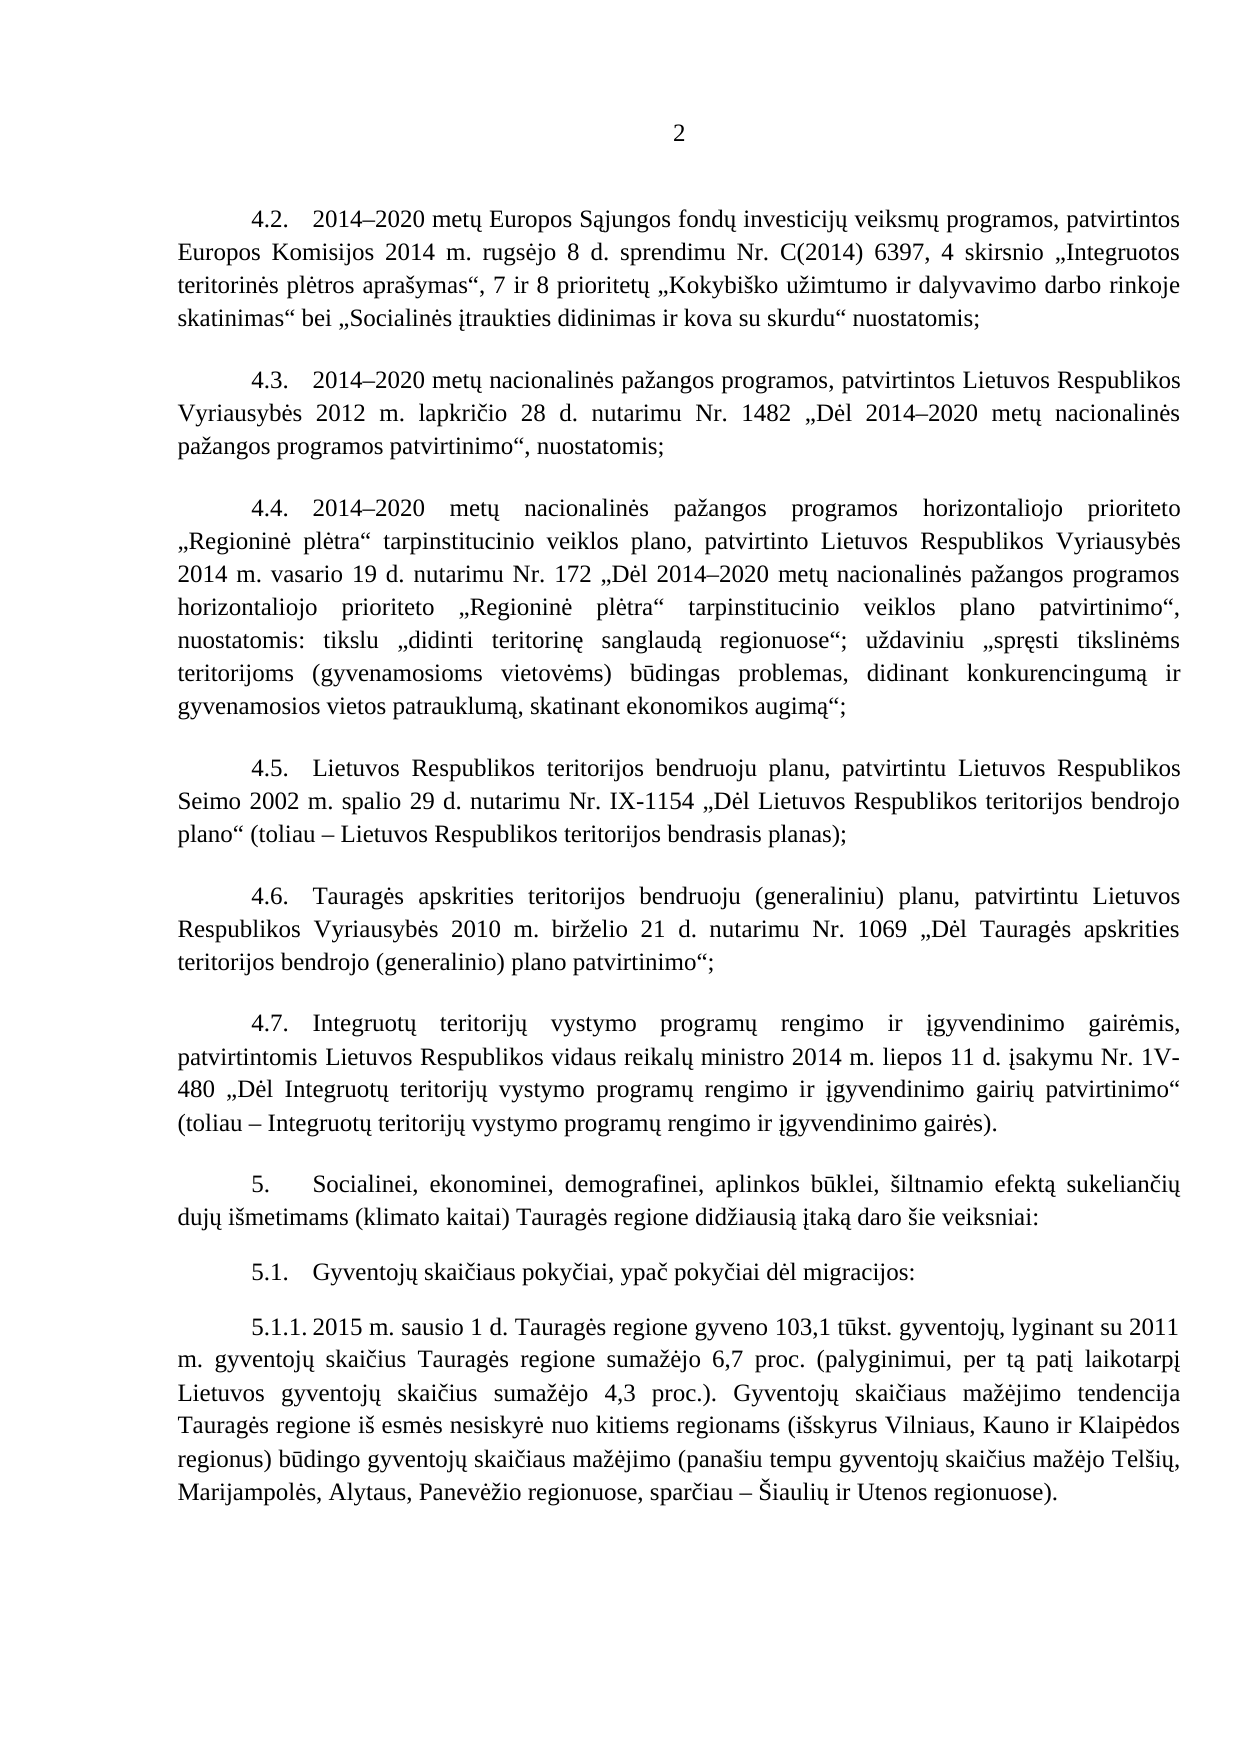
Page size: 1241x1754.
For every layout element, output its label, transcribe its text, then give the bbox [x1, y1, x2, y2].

text 4.7. Integruotų teritorijų vystymo programų rengimo ir įgyvendinimo gairėmis, patvirtintomis Lietuvos Respublikos vidaus reikalų ministro 2014 m. liepos 11 d. įsakymu Nr. 1V- 480 „Dėl Integruotų teritorijų vystymo programų rengimo ir įgyvendinimo gairių patvirtinimo“ (toliau – Integruotų teritorijų vystymo programų rengimo ir įgyvendinimo gairės). [177, 1008, 1181, 1136]
text 4.3. 2014–2020 metų nacionalinės pažangos programos, patvirtintos Lietuvos Respublikos Vyriausybės 2012 m. lapkričio 28 d. nutarimu Nr. 1482 „Dėl 2014–2020 metų nacionalinės pažangos programos patvirtinimo“, nuostatomis; [177, 365, 1181, 460]
text 5.1.1. 2015 m. sausio 1 d. Tauragės regione gyveno 103,1 tūkst. gyventojų, lyginant su 2011 m. gyventojų skaičius Tauragės regione sumažėjo 6,7 proc. (palyginimui, per tą patį laikotarpį Lietuvos gyventojų skaičius sumažėjo 4,3 proc.). Gyventojų skaičiaus mažėjimo tendencija Tauragės regione iš esmės nesiskyrė nuo kitiems regionams (išskyrus Vilniaus, Kauno ir Klaipėdos regionus) būdingo gyventojų skaičiaus mažėjimo (panašiu tempu gyventojų skaičius mažėjo Telšių, Marijampolės, Alytaus, Panevėžio regionuose, sparčiau – Šiaulių ir Utenos regionuose). [177, 1312, 1181, 1505]
text 4.2. 2014–2020 metų Europos Sąjungos fondų investicijų veiksmų programos, patvirtintos Europos Komisijos 2014 m. rugsėjo 8 d. sprendimu Nr. C(2014) 6397, 4 skirsnio „Integruotos teritorinės plėtros aprašymas“, 7 ir 8 prioritetų „Kokybiško užimtumo ir dalyvavimo darbo rinkoje skatinimas“ bei „Socialinės įtraukties didinimas ir kova su skurdu“ nuostatomis; [177, 204, 1181, 332]
text 4.5. Lietuvos Respublikos teritorijos bendruoju planu, patvirtintu Lietuvos Respublikos Seimo 2002 m. spalio 29 d. nutarimu Nr. IX-1154 „Dėl Lietuvos Respublikos teritorijos bendrojo plano“ (toliau – Lietuvos Respublikos teritorijos bendrasis planas); [177, 753, 1181, 848]
text 5. Socialinei, ekonominei, demografinei, aplinkos būklei, šiltnamio efektą sukeliančių dujų išmetimams (klimato kaitai) Tauragės regione didžiausią įtaką daro šie veiksniai: [177, 1169, 1181, 1231]
text 4.6. Tauragės apskrities teritorijos bendruoju (generaliniu) planu, patvirtintu Lietuvos Respublikos Vyriausybės 2010 m. birželio 21 d. nutarimu Nr. 1069 „Dėl Tauragės apskrities teritorijos bendrojo (generalinio) plano patvirtinimo“; [177, 881, 1181, 976]
text 5.1. Gyventojų skaičiaus pokyčiai, ypač pokyčiai dėl migracijos: [177, 1257, 1181, 1286]
text 4.4. 2014–2020 metų nacionalinės pažangos programos horizontaliojo prioriteto „Regioninė plėtra“ tarpinstitucinio veiklos plano, patvirtinto Lietuvos Respublikos Vyriausybės 2014 m. vasario 19 d. nutarimu Nr. 172 „Dėl 2014–2020 metų nacionalinės pažangos programos horizontaliojo prioriteto „Regioninė plėtra“ tarpinstitucinio veiklos plano patvirtinimo“, nuostatomis: tikslu „didinti teritorinę sanglaudą regionuose“; uždaviniu „spręsti tikslinėms teritorijoms (gyvenamosioms vietovėms) būdingas problemas, didinant konkurencingumą ir gyvenamosios vietos patrauklumą, skatinant ekonomikos augimą“; [177, 493, 1181, 720]
